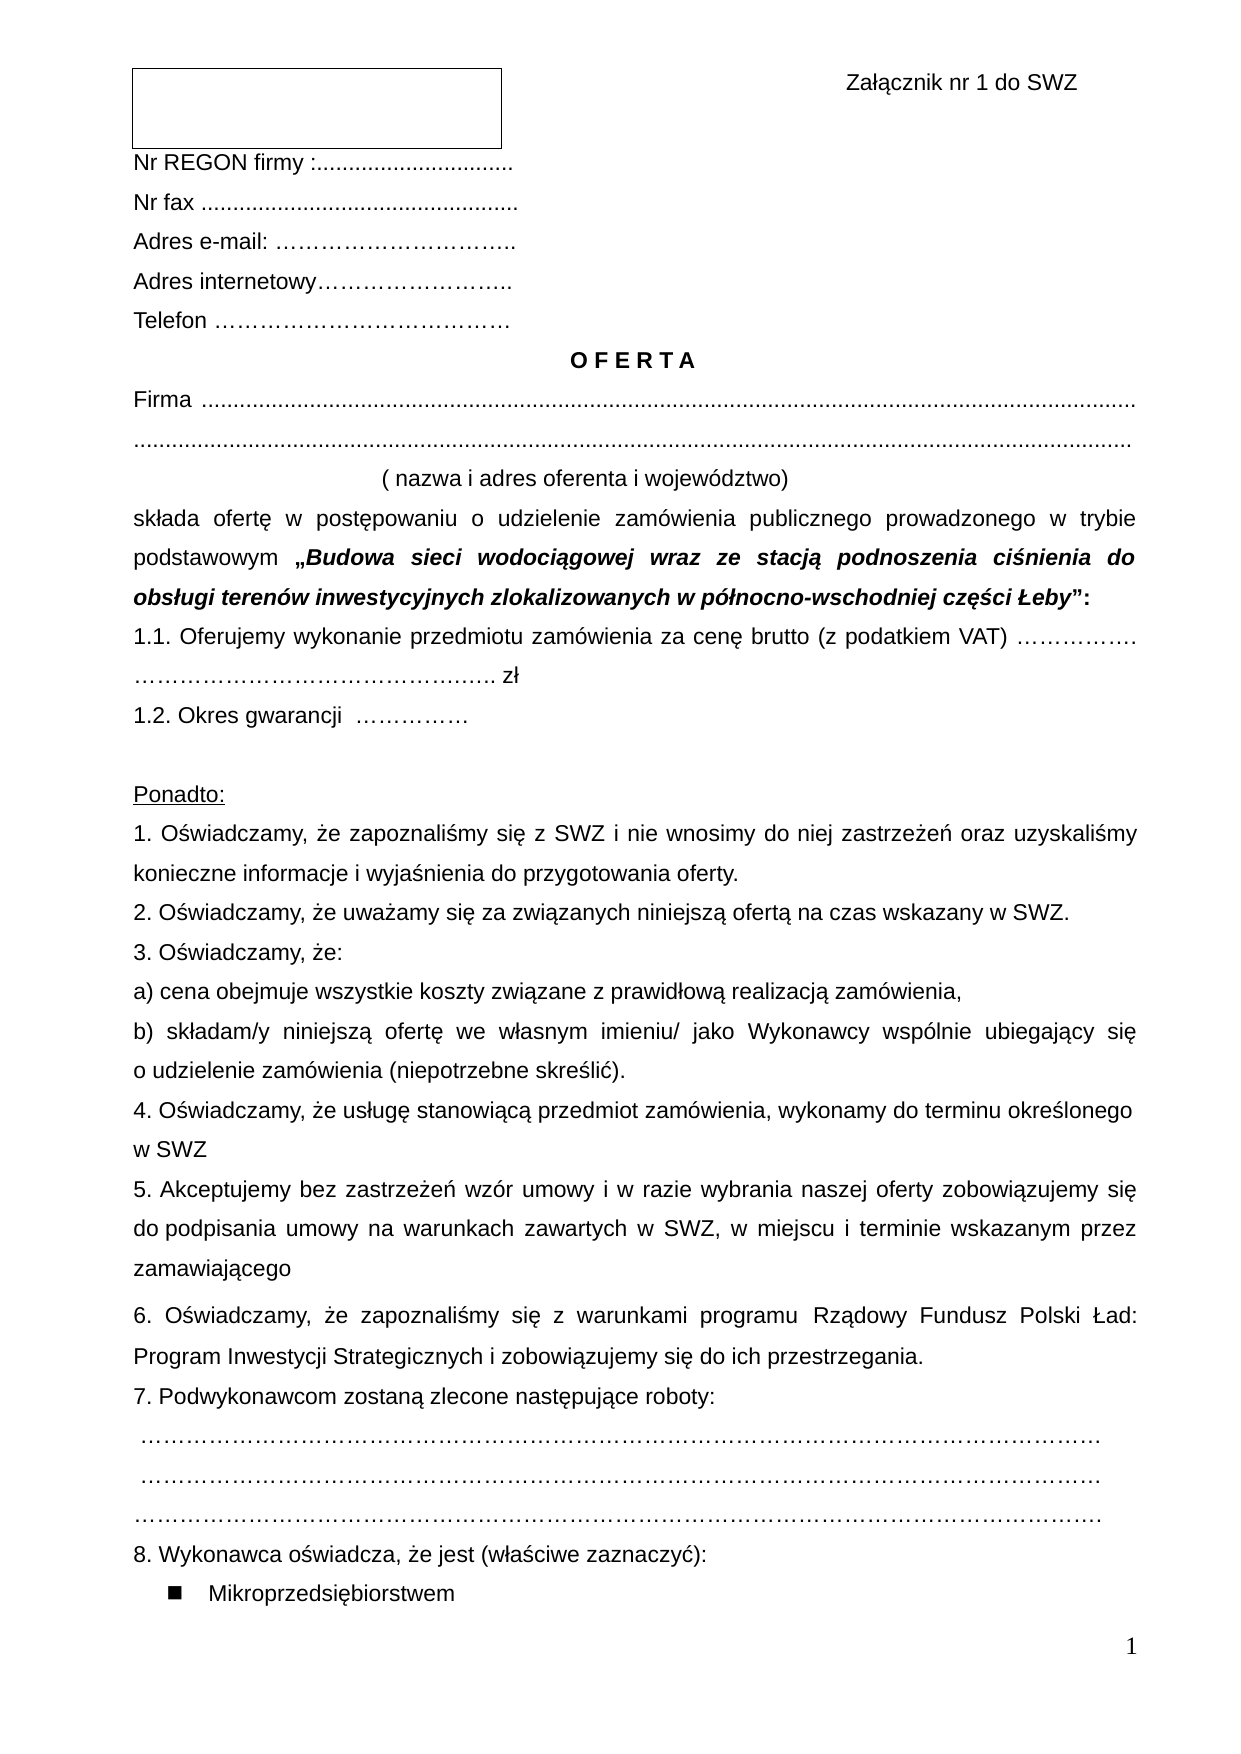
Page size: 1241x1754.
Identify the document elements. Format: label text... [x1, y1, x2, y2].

text Nr REGON firmy :............................... [133, 149, 1137, 176]
text Adres e-mail: ………………………….. [133, 228, 1137, 254]
text Nr fax .................................................. [133, 189, 1137, 215]
text ……………………………………………………………………………………………………………… [133, 1462, 1137, 1488]
text 2. Oświadczamy, że uważamy się za związanych niniejszą ofertą na czas wskazany w SWZ. [133, 899, 1137, 926]
text 1.1. Oferujemy wykonanie przedmiotu zamówienia za cenę brutto (z podatkiem VAT) ……………. …………………………………….….. zł [133, 623, 1137, 689]
text 7. Podwykonawcom zostaną zlecone następujące roboty: [133, 1383, 1137, 1409]
text Telefon ………………………………… [133, 307, 1137, 333]
text Ponadto: [133, 781, 1137, 807]
text 6. Oświadczamy, że zapoznaliśmy się z warunkami programu Rządowy Fundusz Polski Ład: Program Inwestycji Strategicznych i zobowiązujemy się do ich przestrzegania. [133, 1294, 1137, 1369]
text składa ofertę w postępowaniu o udzielenie zamówienia publicznego prowadzonego w trybie podstawowym „Budowa sieci wodociągowej wraz ze stacją podnoszenia ciśnienia do obsługi terenów inwestycyjnych zlokalizowanych w północno-wschodniej części Łeby”: [133, 504, 1137, 610]
text 8. Wykonawca oświadcza, że jest (właściwe zaznaczyć): [133, 1541, 1137, 1567]
text Adres internetowy…………………….. [133, 268, 1137, 294]
text 4. Oświadczamy, że usługę stanowiącą przedmiot zamówienia, wykonamy do terminu określonego w SWZ [133, 1097, 1137, 1162]
text Firma ................................................................................................................................................................................................................................................................................................................ [133, 386, 1137, 452]
list Mikroprzedsiębiorstwem [166, 1580, 1137, 1606]
table_header [133, 69, 501, 148]
table_header Załącznik nr 1 do SWZ [502, 68, 1078, 148]
text a) cena obejmuje wszystkie koszty związane z prawidłową realizacją zamówienia, [133, 978, 1137, 1004]
text O F E R T A [133, 347, 1137, 373]
text 3. Oświadczamy, że: [133, 939, 1137, 965]
text ( nazwa i adres oferenta i województwo) [133, 465, 1137, 491]
text 1.2. Okres gwarancji …………… [133, 702, 1137, 728]
text ……………………………………………………………………………………………………………… [133, 1422, 1137, 1448]
text 5. Akceptujemy bez zastrzeżeń wzór umowy i w razie wybrania naszej oferty zobowiązujemy się do podpisania umowy na warunkach zawartych w SWZ, w miejscu i terminie wskazanym przez zamawiającego [133, 1176, 1137, 1281]
text ………………………………………………………………………………………………………………. [133, 1501, 1137, 1527]
text 1. Oświadczamy, że zapoznaliśmy się z SWZ i nie wnosimy do niej zastrzeżeń oraz uzyskaliśmy konieczne informacje i wyjaśnienia do przygotowania oferty. [133, 820, 1137, 886]
text b) składam/y niniejszą ofertę we własnym imieniu/ jako Wykonawcy wspólnie ubiegający się o udzielenie zamówienia (niepotrzebne skreślić). [133, 1018, 1137, 1083]
